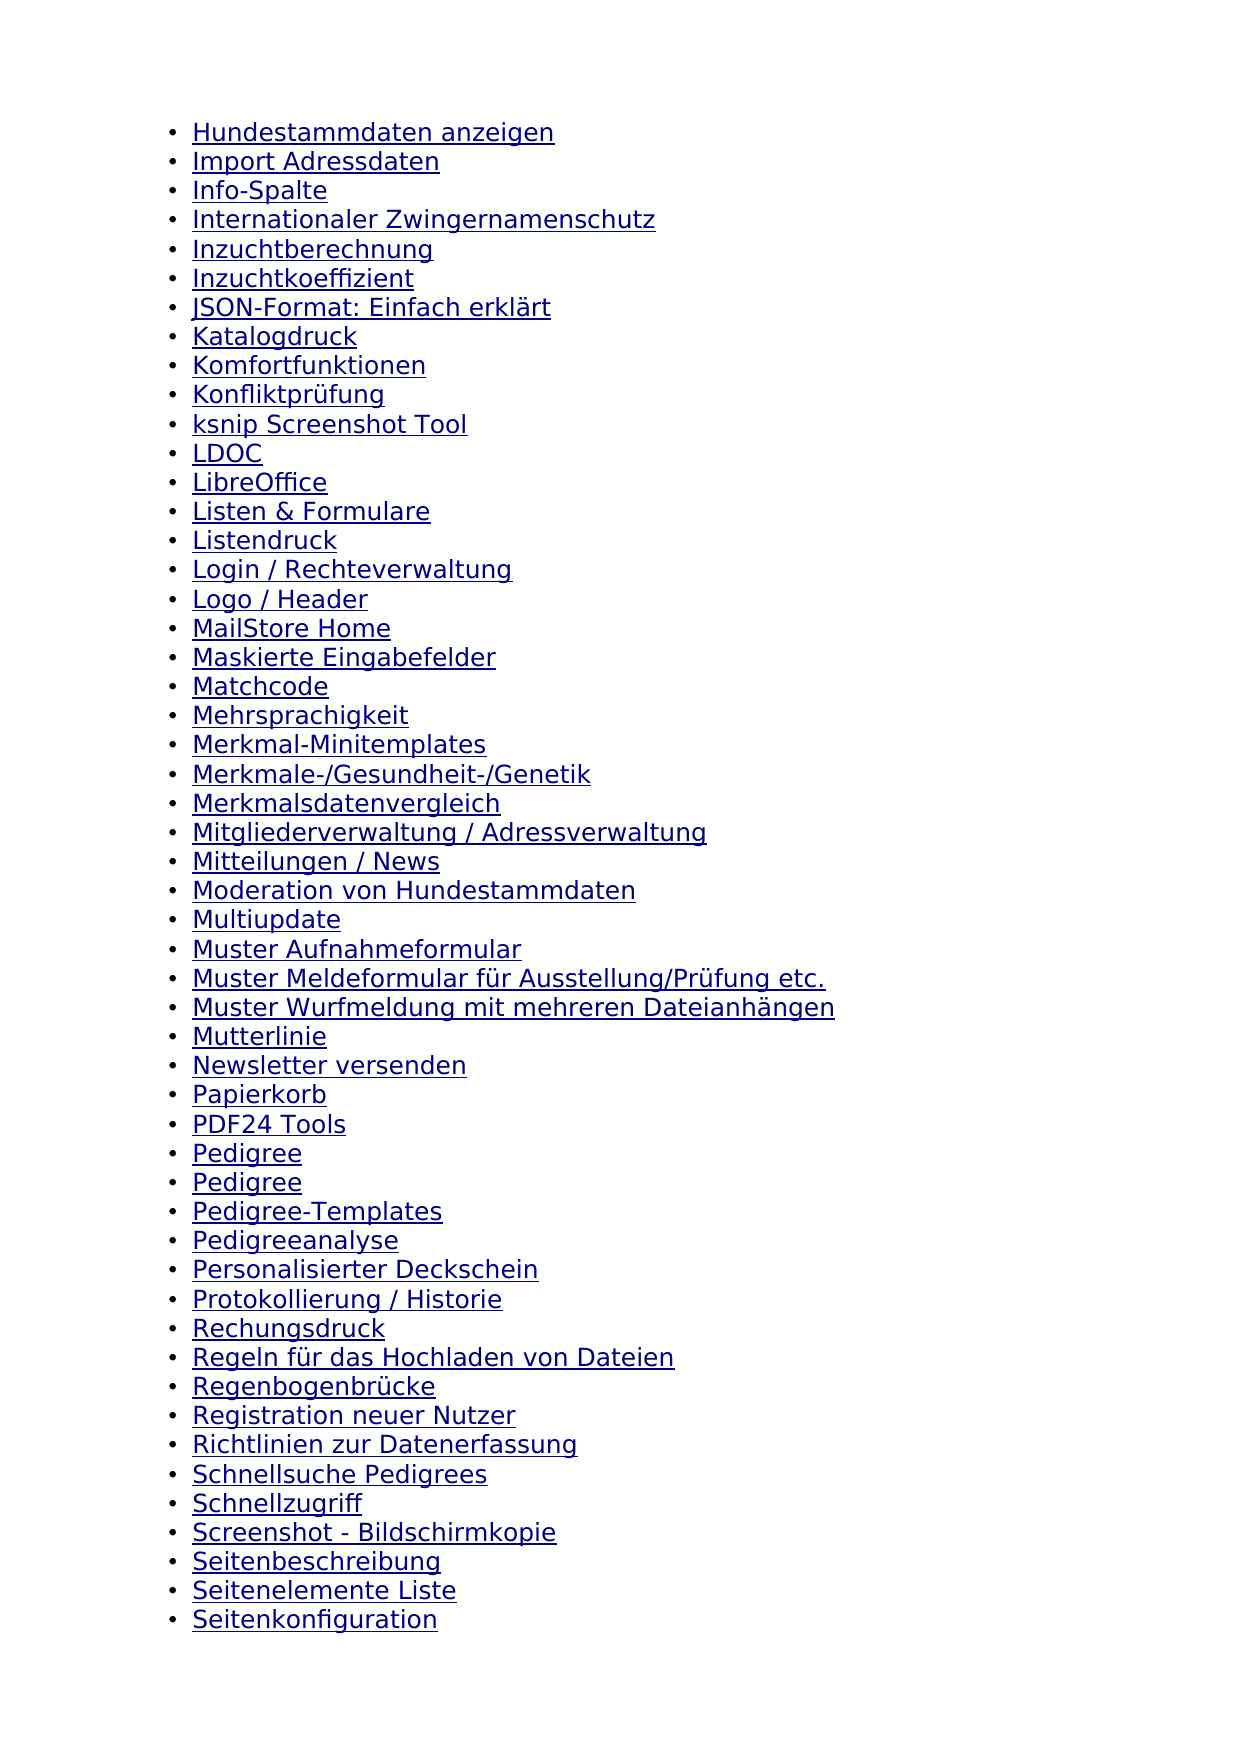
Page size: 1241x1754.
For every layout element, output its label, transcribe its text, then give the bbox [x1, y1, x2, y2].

list PDF24 Tools [177, 1110, 1122, 1139]
list Mehrsprachigkeit [177, 701, 1122, 731]
list Pedigree-Templates [177, 1197, 1122, 1226]
list Protokollierung / Historie [177, 1285, 1122, 1314]
list Merkmal-Minitemplates [177, 731, 1122, 760]
list Logo / Header [177, 585, 1122, 614]
list Katalogdruck [177, 322, 1122, 351]
list Internationaler Zwingernamenschutz [177, 206, 1122, 235]
list Pedigree [177, 1168, 1122, 1197]
list Merkmalsdatenvergleich [177, 789, 1122, 818]
list Personalisierter Deckschein [177, 1256, 1122, 1285]
list Regenbogenbrücke [177, 1372, 1122, 1401]
list Papierkorb [177, 1081, 1122, 1110]
list Mitteilungen / News [177, 847, 1122, 876]
list Screenshot - Bildschirmkopie [177, 1518, 1122, 1547]
list MailStore Home [177, 614, 1122, 643]
list Seitenkonfiguration [177, 1606, 1122, 1635]
list Inzuchtkoeffizient [177, 264, 1122, 293]
list Listen & Formulare [177, 497, 1122, 526]
list Konfliktprüfung [177, 381, 1122, 410]
list Newsletter versenden [177, 1051, 1122, 1081]
list Muster Aufnahmeformular [177, 935, 1122, 964]
list Rechungsdruck [177, 1314, 1122, 1343]
list JSON-Format: Einfach erklärt [177, 293, 1122, 322]
list Mutterlinie [177, 1022, 1122, 1051]
list Registration neuer Nutzer [177, 1401, 1122, 1431]
list Seitenelemente Liste [177, 1576, 1122, 1606]
list Schnellsuche Pedigrees [177, 1460, 1122, 1489]
list Muster Meldeformular für Ausstellung/Prüfung etc. [177, 964, 1122, 993]
list Pedigreeanalyse [177, 1226, 1122, 1256]
list ksnip Screenshot Tool [177, 410, 1122, 439]
list Login / Rechteverwaltung [177, 556, 1122, 585]
list Matchcode [177, 672, 1122, 701]
list Import Adressdaten [177, 147, 1122, 176]
list Inzuchtberechnung [177, 235, 1122, 264]
list Listendruck [177, 526, 1122, 556]
list Richtlinien zur Datenerfassung [177, 1431, 1122, 1460]
list Merkmale-/Gesundheit-/Genetik [177, 760, 1122, 789]
list Seitenbeschreibung [177, 1547, 1122, 1576]
list Mitgliederverwaltung / Adressverwaltung [177, 818, 1122, 847]
list LibreOffice [177, 468, 1122, 497]
list Komfortfunktionen [177, 351, 1122, 381]
list Maskierte Eingabefelder [177, 643, 1122, 672]
list Schnellzugriff [177, 1489, 1122, 1518]
list Muster Wurfmeldung mit mehreren Dateianhängen [177, 993, 1122, 1022]
list Regeln für das Hochladen von Dateien [177, 1343, 1122, 1372]
list LDOC [177, 439, 1122, 468]
list Pedigree [177, 1139, 1122, 1168]
list Multiupdate [177, 906, 1122, 935]
list Hundestammdaten anzeigen [177, 118, 1122, 147]
list Moderation von Hundestammdaten [177, 876, 1122, 906]
list Info-Spalte [177, 176, 1122, 206]
